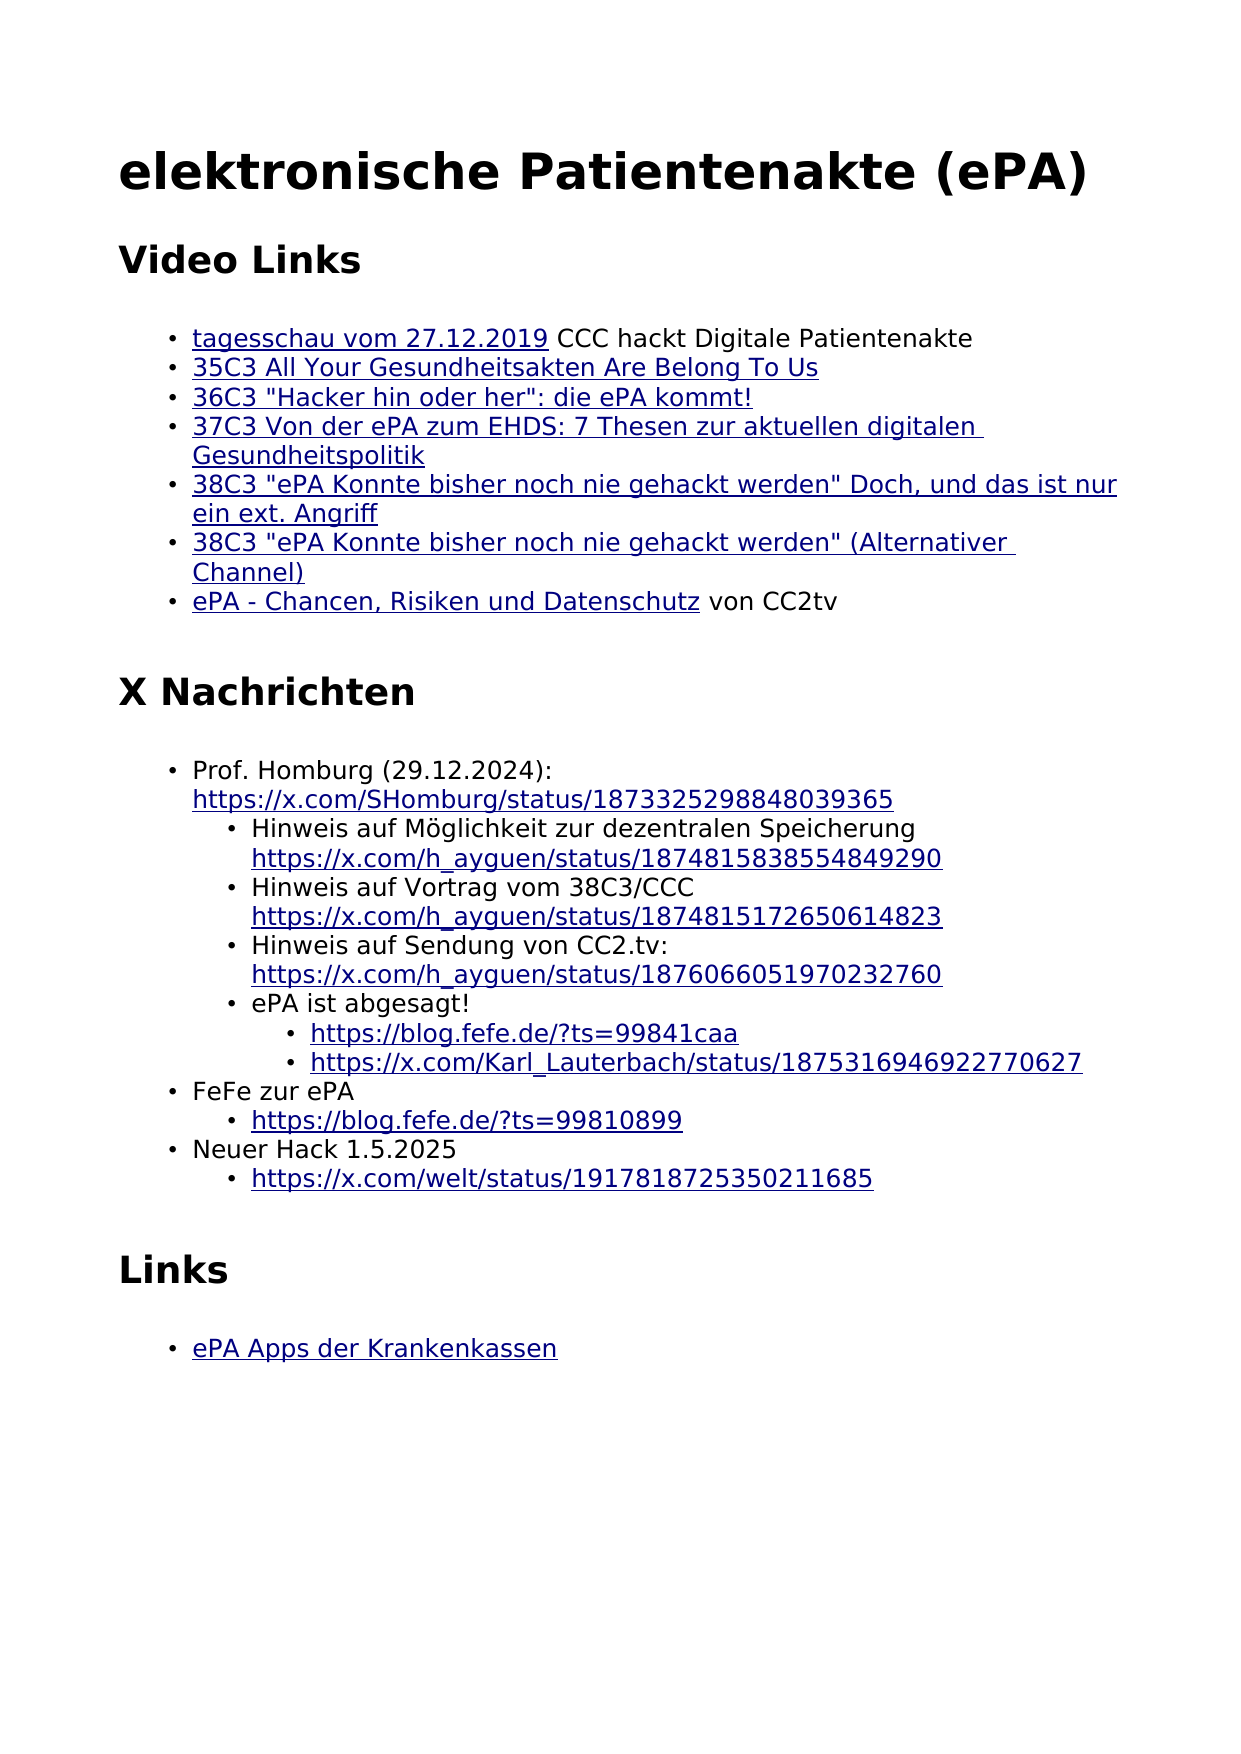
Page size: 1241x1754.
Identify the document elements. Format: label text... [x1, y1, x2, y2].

list ePA - Chancen, Risiken und Datenschutz von CC2tv [177, 587, 1122, 616]
list https://blog.fefe.de/?ts=99810899 [236, 1106, 1122, 1135]
list 35C3 All Your Gesundheitsakten Are Belong To Us [177, 354, 1122, 383]
list https://x.com/Karl_Lauterbach/status/1875316946922770627 [295, 1048, 1122, 1077]
list ePA ist abgesagt! [236, 989, 1122, 1019]
list Hinweis auf Vortrag vom 38C3/CCC https://x.com/h_ayguen/status/1874815172650614823 [236, 873, 1122, 931]
list https://x.com/welt/status/1917818725350211685 [236, 1164, 1122, 1194]
subtitle elektronische Patientenakte (ePA) [118, 143, 1122, 201]
list tagesschau vom 27.12.2019 CCC hackt Digitale Patientenakte [177, 324, 1122, 354]
list 37C3 Von der ePA zum EHDS: 7 Thesen zur aktuellen digitalen Gesundheitspolitik [177, 412, 1122, 470]
list 38C3 "ePA Konnte bisher noch nie gehackt werden" Doch, und das ist nur ein ext. Angriff [177, 470, 1122, 529]
list 38C3 "ePA Konnte bisher noch nie gehackt werden" (Alternativer Channel) [177, 529, 1122, 587]
subtitle Video Links [118, 239, 1122, 282]
list https://blog.fefe.de/?ts=99841caa [295, 1019, 1122, 1048]
list ePA Apps der Krankenkassen [177, 1334, 1122, 1363]
list Prof. Homburg (29.12.2024): https://x.com/SHomburg/status/1873325298848039365 [177, 756, 1122, 814]
list Hinweis auf Sendung von CC2.tv: https://x.com/h_ayguen/status/1876066051970232760 [236, 931, 1122, 989]
list Neuer Hack 1.5.2025 [177, 1135, 1122, 1164]
list FeFe zur ePA [177, 1077, 1122, 1106]
subtitle X Nachrichten [118, 671, 1122, 714]
list Hinweis auf Möglichkeit zur dezentralen Speicherung https://x.com/h_ayguen/status/1874815838554849290 [236, 814, 1122, 873]
list 36C3 "Hacker hin oder her": die ePA kommt! [177, 383, 1122, 412]
subtitle Links [118, 1248, 1122, 1292]
